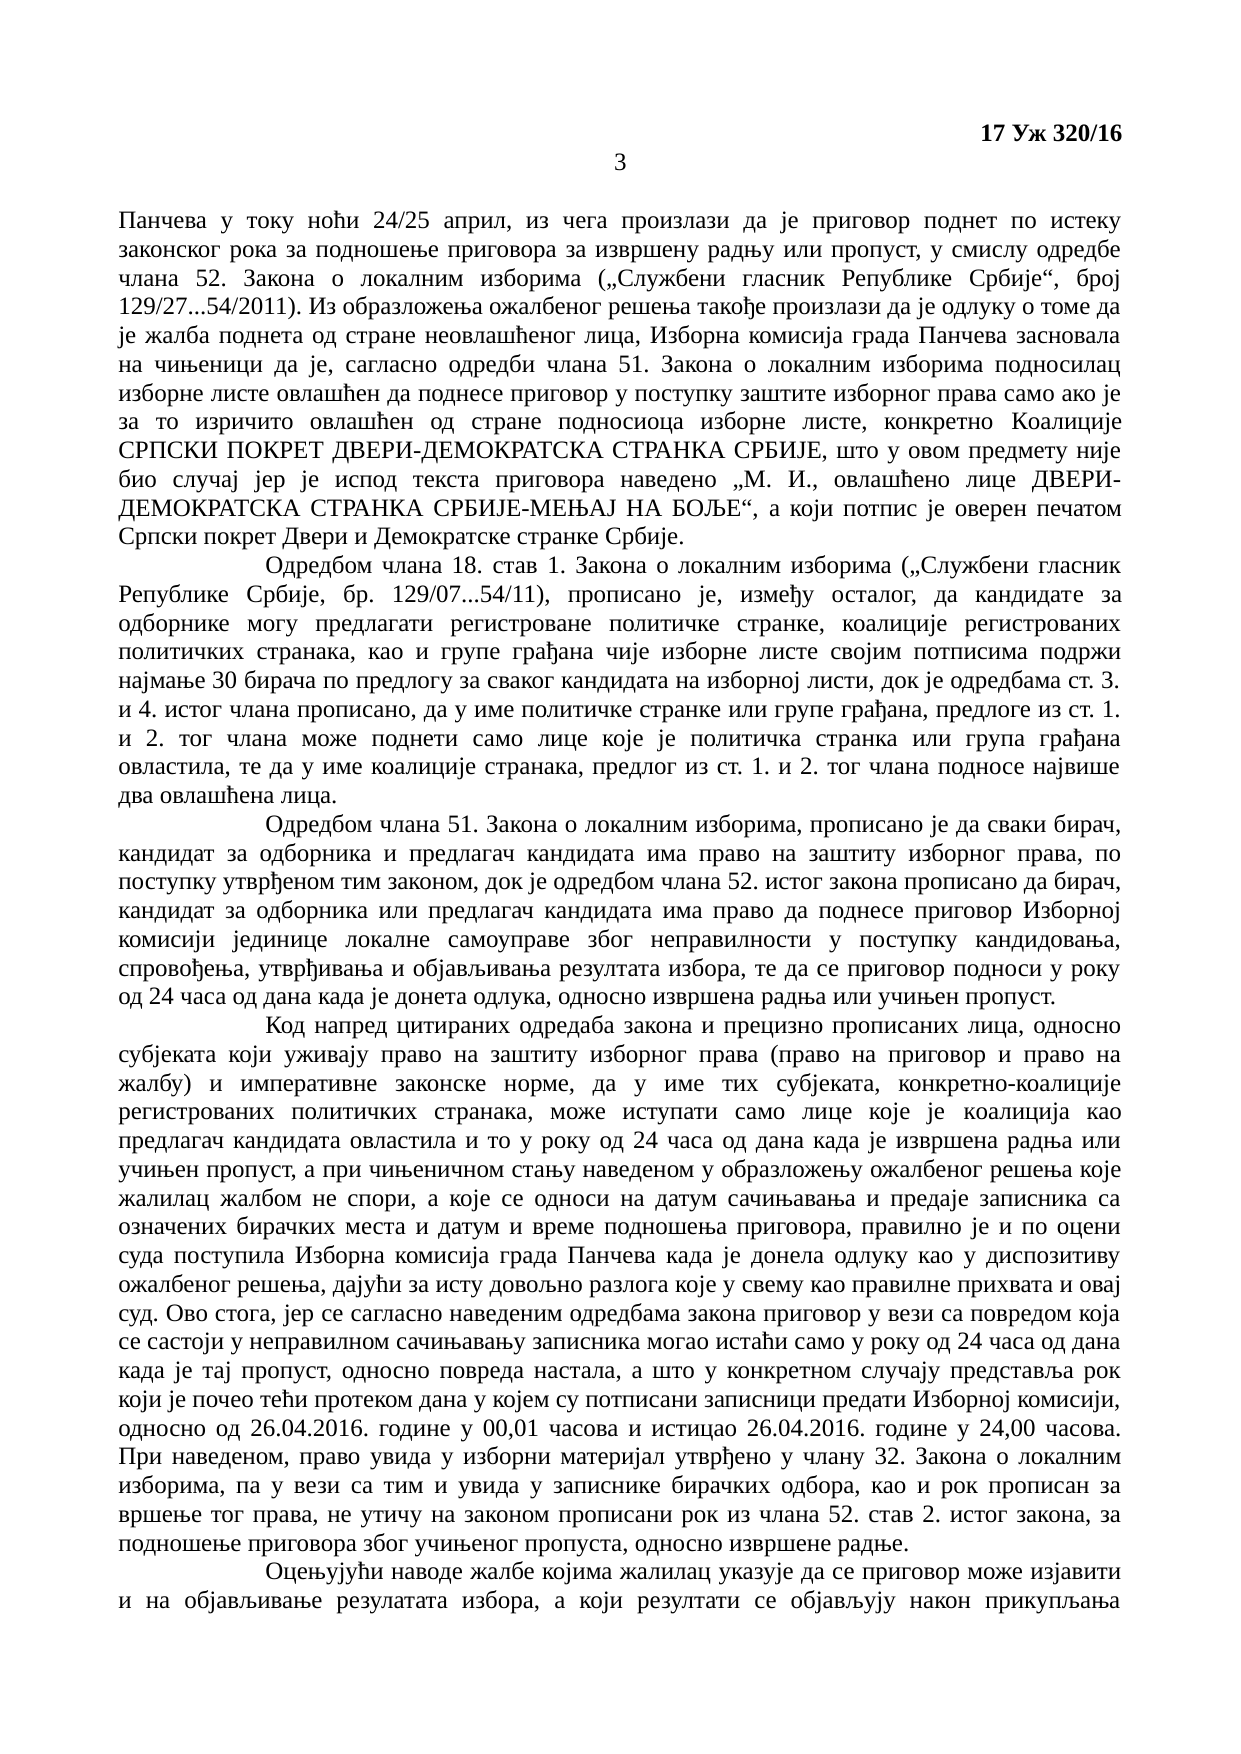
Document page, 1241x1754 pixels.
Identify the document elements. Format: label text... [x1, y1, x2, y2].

text Панчева у току ноћи 24/25 април, из чега произлази да је приговор поднет по истеку законског рока за подношење приговора за извршену радњу или пропуст, у смислу одредбе члана 52. Закона о локалним изборима („Службени гласник Републике Србије“, број 129/27...54/2011). Из образложења ожалбеног решења такође произлази да је одлуку о томе да је жалба поднета од стране неовлашћеног лица, Изборна комисија града Панчева засновала на чињеници да је, сагласно одредби члана 51. Закона о локалним изборима подносилац изборне листе овлашћен да поднесе приговор у поступку заштите изборног права само ако је за то изричито овлашћен од стране подносиоца изборне листе, конкретно Коалиције СРПСКИ ПОКРЕТ ДВЕРИ-ДЕМОКРАТСКА СТРАНКА СРБИЈЕ, што у овом предмету није био случај јер је испод текста приговора наведено „М. И., овлашћено лице ДВЕРИ-ДЕМОКРАТСКА СТРАНКА СРБИЈЕ-МЕЊАЈ НА БОЉЕ“, а који потпис је оверен печатом Српски покрет Двери и Демократске странке Србије. [118, 205, 1122, 550]
text Код напред цитираних одредаба закона и прецизно прописаних лица, односно субјеката који уживају право на заштиту изборног права (право на приговор и право на жалбу) и императивне законске норме, да у име тих субјеката, конкретно-коалиције регистрованих политичких странака, може иступати само лице које је коалиција као предлагач кандидата овластила и то у року од 24 часа од дана када је извршена радња или учињен пропуст, а при чињеничном стању наведеном у образложењу ожалбеног решења које жалилац жалбом не спори, а које се односи на датум сачињавања и предаје записника са означених бирачких места и датум и време подношења приговора, правилно је и по оцени суда поступила Изборна комисија града Панчева када је донела одлуку као у диспозитиву ожалбеног решења, дајући за исту довољно разлога које у свему као правилне прихвата и овај суд. Ово стога, јер се сагласно наведеним одредбама закона приговор у вези са повредом која се састоји у неправилном сачињавању записника могао истаћи само у року од 24 часа од дана када је тај пропуст, односно повреда настала, а што у конкретном случају представља рок који је почео тећи протеком дана у којем су потписани записници предати Изборној комисији, односно од 26.04.2016. године у 00,01 часова и истицао 26.04.2016. године у 24,00 часова. При наведеном, право увида у изборни материјал утврђено у члану 32. Закона о локалним изборима, па у вези са тим и увида у записнике бирачких одбора, као и рок прописан за вршење тог права, не утичу на законом прописани рок из члана 52. став 2. истог закона, за подношење приговора због учињеног пропуста, односно извршене радње. [118, 1010, 1122, 1556]
text Одредбом члана 18. став 1. Закона о локалним изборима („Службени гласник Републике Србије, бр. 129/07...54/11), прописано је, између осталог, да кандидате за одборнике могу предлагати регистроване политичке странке, коалиције регистрованих политичких странака, као и групе грађана чије изборне листе својим потписима подржи најмање 30 бирача по предлогу за сваког кандидата на изборној листи, док је одредбама ст. 3. и 4. истог члана прописано, да у име политичке странке или групе грађана, предлоге из ст. 1. и 2. тог члана може поднети само лице које је политичка странка или група грађана овластила, те да у име коалиције странака, предлог из ст. 1. и 2. тог члана подносе највише два овлашћена лица. [118, 550, 1122, 809]
text Одредбом члана 51. Закона о локалним изборима, прописано је да сваки бирач, кандидат за одборника и предлагач кандидата има право на заштиту изборног права, по поступку утврђеном тим законом, док је одредбом члана 52. истог закона прописано да бирач, кандидат за одборника или предлагач кандидата има право да поднесе приговор Изборној комисији јединице локалне самоуправе због неправилности у поступку кандидовања, спровођења, утврђивања и објављивања резултата избора, те да се приговор подноси у року од 24 часа од дана када је донета одлука, односно извршена радња или учињен пропуст. [118, 809, 1122, 1010]
text Оцењујући наводе жалбе којима жалилац указује да се приговор може изјавити и на објављивање резулатата избора, а који резултати се објављују након прикупљања [118, 1556, 1122, 1614]
